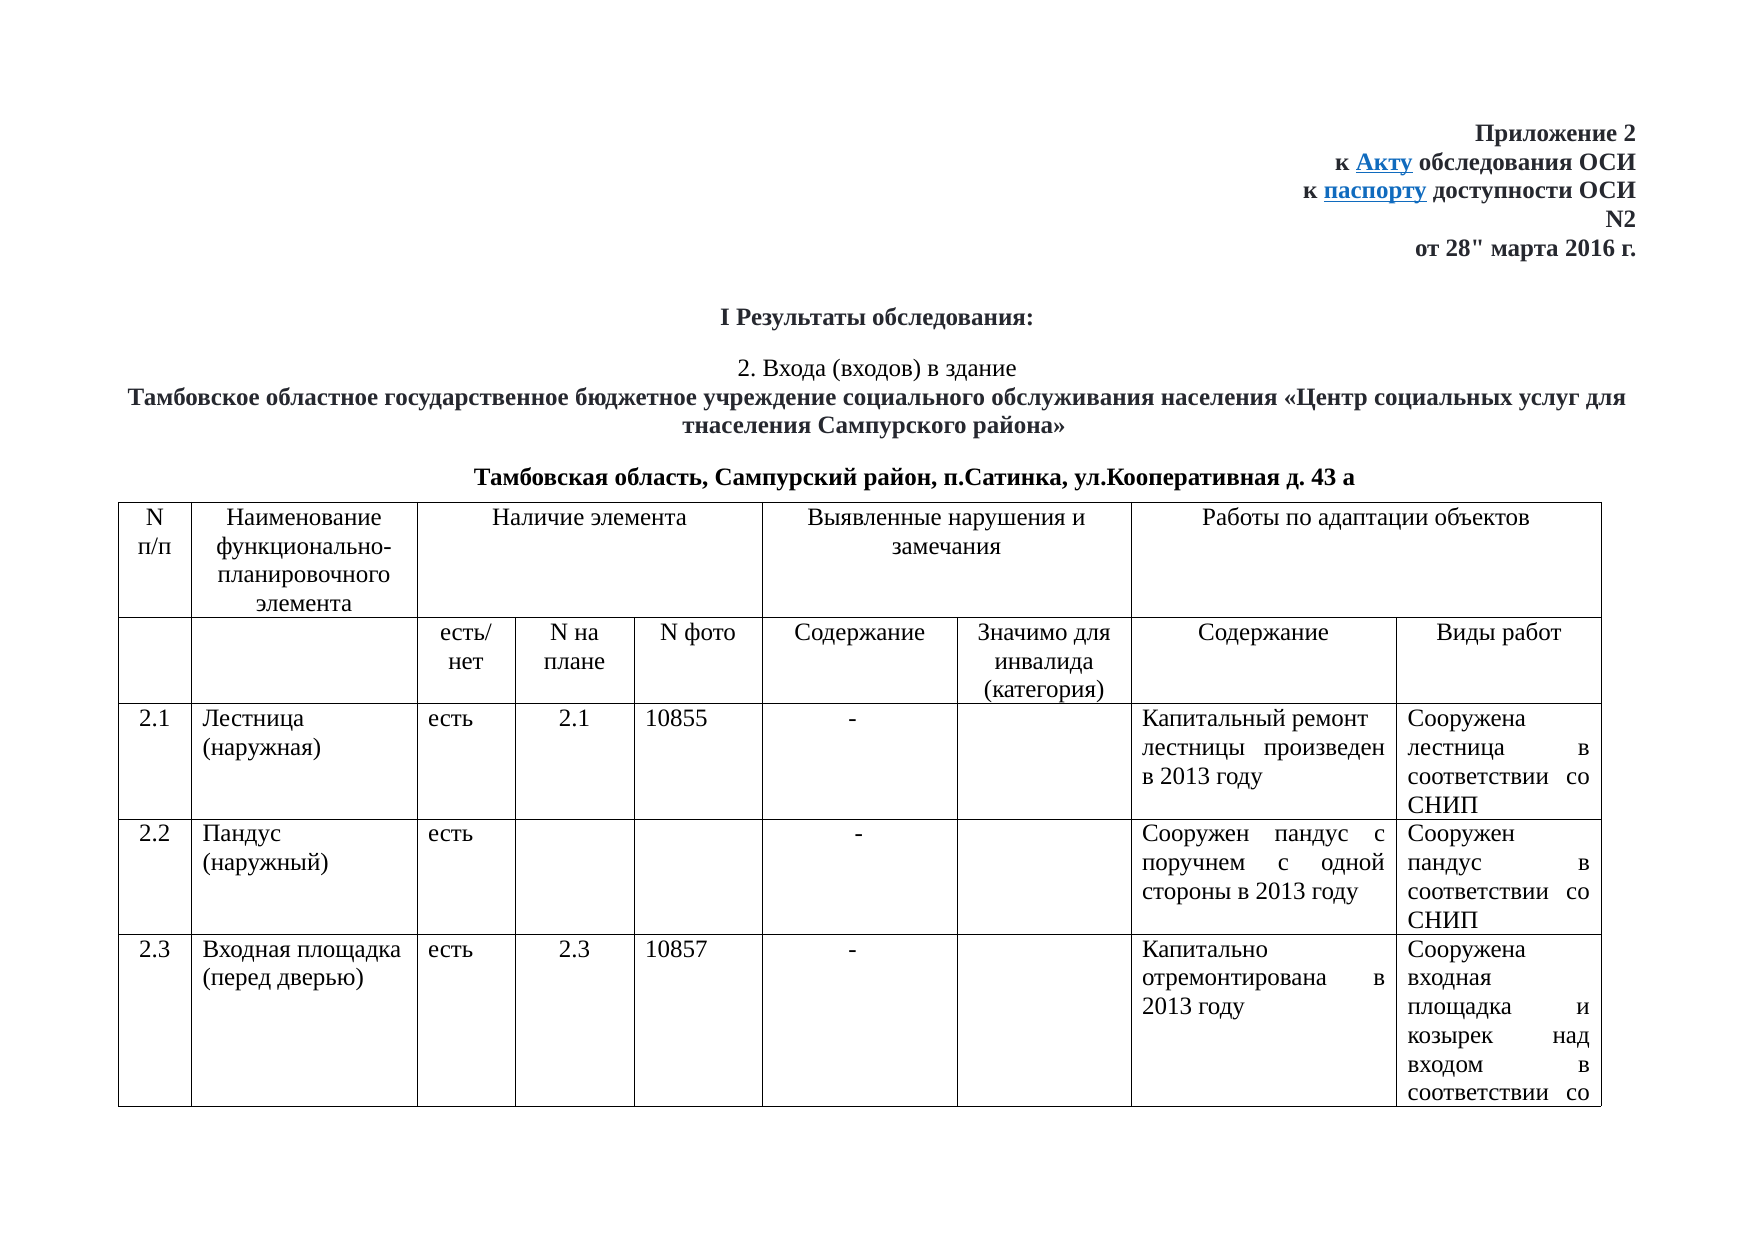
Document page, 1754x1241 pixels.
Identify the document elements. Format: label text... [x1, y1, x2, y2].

table_cell 10855 [635, 704, 762, 818]
table_header Наименование функционально-планировочного элемента [192, 503, 417, 617]
table_cell Капитально отремонтирована в 2013 году [1132, 935, 1396, 1106]
table_cell 2.1 [119, 704, 191, 818]
text Приложение 2 [118, 118, 1636, 147]
table_header Работы по адаптации объектов [1132, 503, 1601, 617]
table_cell есть/ нет [418, 618, 515, 703]
table_cell есть [418, 935, 515, 1106]
text I Результаты обследования: [118, 302, 1636, 331]
table_cell Сооружена входная площадка и козырек над входом в соответствии со [1397, 935, 1601, 1106]
table_cell Виды работ [1397, 618, 1601, 703]
table_cell 2.1 [516, 704, 634, 818]
table_cell [958, 935, 1131, 1106]
table_cell Входная площадка (перед дверью) [192, 935, 417, 1106]
text к Акту обследования ОСИ [118, 147, 1636, 176]
table_cell есть [418, 820, 515, 933]
table_cell Лестница (наружная) [192, 704, 417, 818]
table_cell [119, 618, 191, 703]
text к паспорту доступности ОСИ [118, 176, 1636, 204]
text от 28" марта 2016 г. [118, 233, 1636, 262]
table_cell 2.3 [516, 935, 634, 1106]
table_cell Капитальный ремонт лестницы произведен в 2013 году [1132, 704, 1396, 818]
table_cell Сооружен пандус с поручнем с одной стороны в 2013 году [1132, 820, 1396, 933]
table_cell [958, 820, 1131, 933]
table_cell [192, 618, 417, 703]
table_cell - [763, 935, 957, 1106]
table_cell Содержание [1132, 618, 1396, 703]
table_cell Пандус (наружный) [192, 820, 417, 933]
table_header Наличие элемента [418, 503, 762, 617]
text Тамбовская область, Сампурский район, п.Сатинка, ул.Кооперативная д. 43 а [118, 462, 1636, 491]
table_cell 10857 [635, 935, 762, 1106]
table_cell [958, 704, 1131, 818]
table_cell 2.3 [119, 935, 191, 1106]
table_cell Значимо для инвалида (категория) [958, 618, 1131, 703]
text N2 [118, 204, 1636, 233]
table_cell - [763, 820, 957, 933]
table_header Выявленные нарушения и замечания [763, 503, 1131, 617]
table_cell N на плане [516, 618, 634, 703]
table_cell 2.2 [119, 820, 191, 933]
table_header N п/п [119, 503, 191, 617]
table_cell N фото [635, 618, 762, 703]
table_cell Содержание [763, 618, 957, 703]
table_cell Сооружена лестница в соответствии со СНИП [1397, 704, 1601, 818]
table_cell - [763, 704, 957, 818]
table_cell [635, 820, 762, 933]
table_cell Сооружен пандус в соответствии со СНИП [1397, 820, 1601, 933]
table_cell [516, 820, 634, 933]
text 2. Входа (входов) в здание Тамбовское областное государственное бюджетное учреждение социального обслуживания населения «Центр социальных услуг для тнаселения Сампурского района» [118, 353, 1636, 439]
table_cell есть [418, 704, 515, 818]
